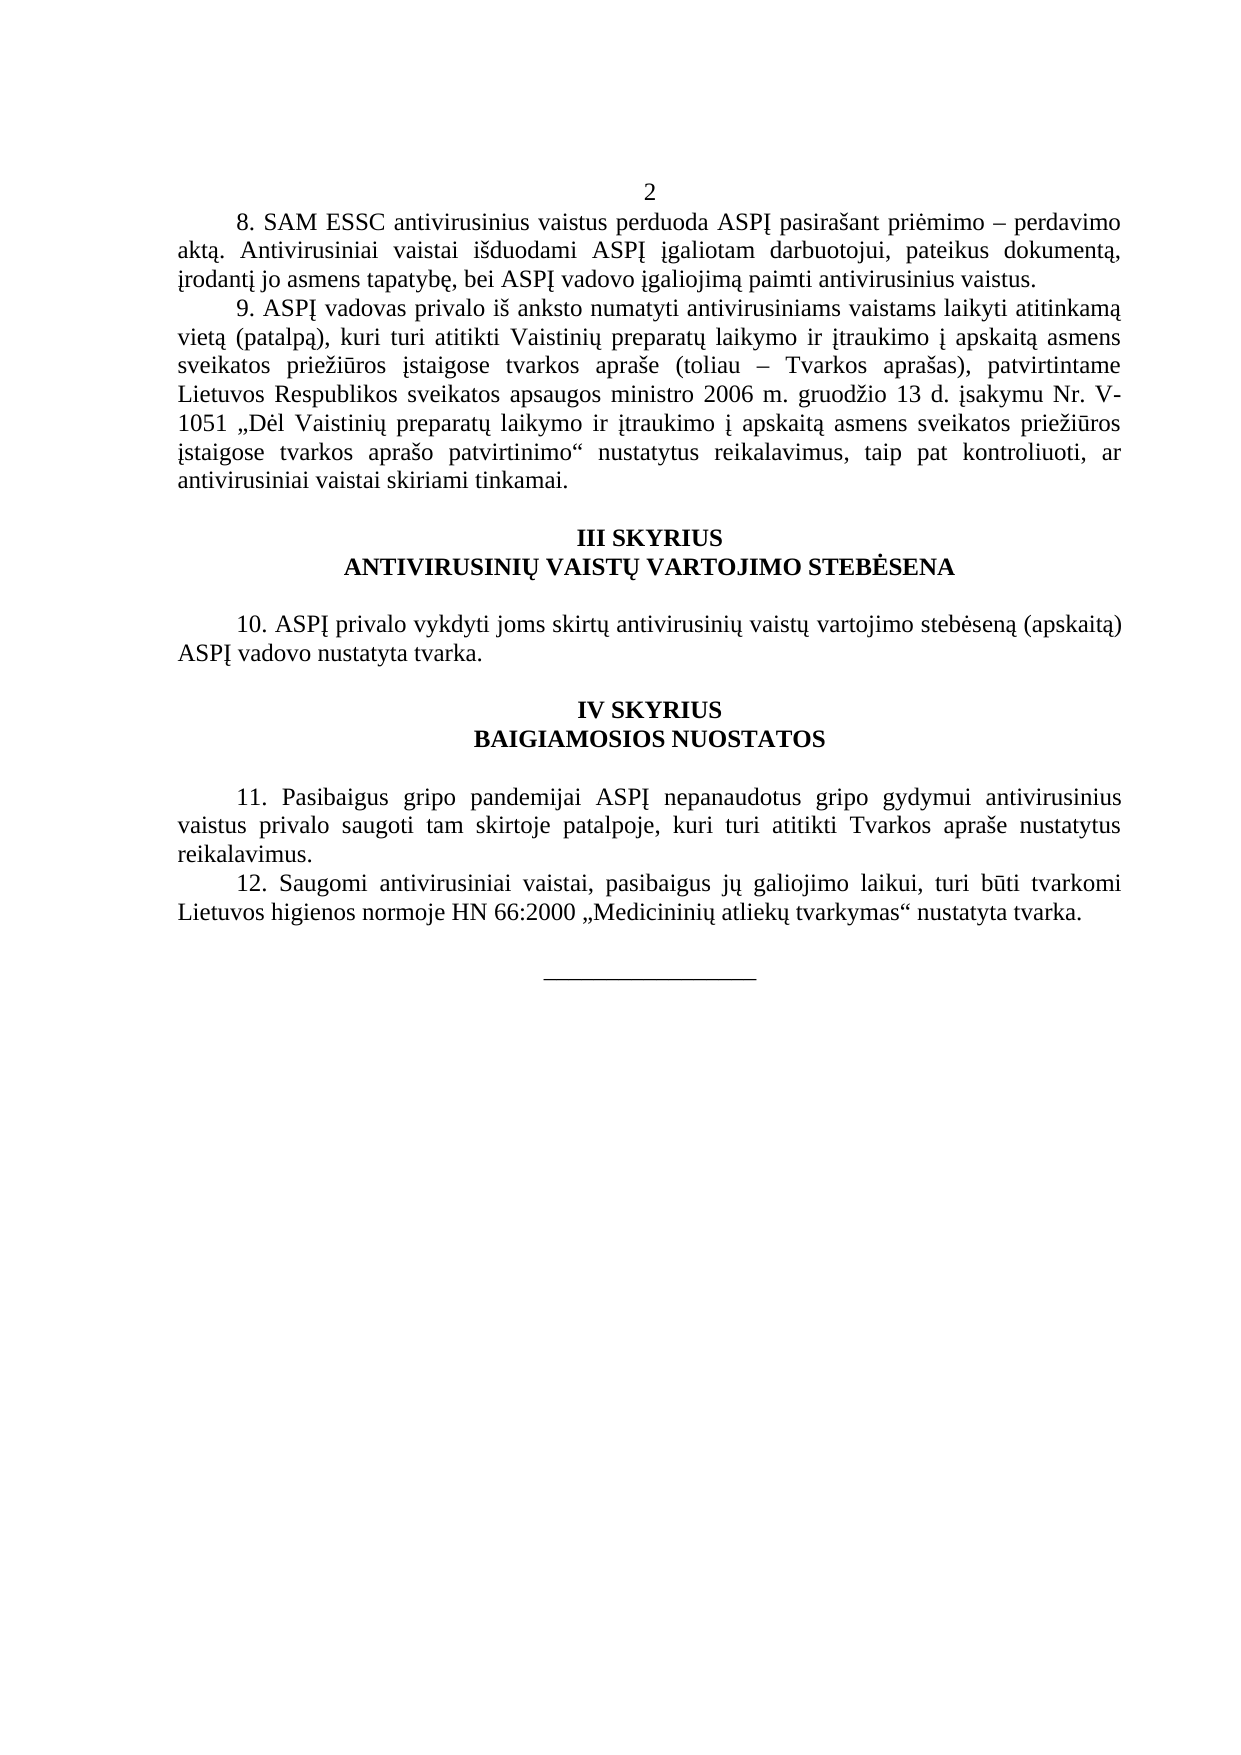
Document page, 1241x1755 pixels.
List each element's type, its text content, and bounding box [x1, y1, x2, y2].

text III SKYRIUS [177, 523, 1122, 552]
text _________________ [177, 954, 1122, 983]
text IV SKYRIUS [177, 696, 1122, 724]
text 11. Pasibaigus gripo pandemijai ASPĮ nepanaudotus gripo gydymui antivirusinius vaistus privalo saugoti tam skirtoje patalpoje, kuri turi atitikti Tvarkos apraše nustatytus reikalavimus. [177, 782, 1122, 868]
text 10. ASPĮ privalo vykdyti joms skirtų antivirusinių vaistų vartojimo stebėseną (apskaitą) ASPĮ vadovo nustatyta tvarka. [177, 609, 1122, 667]
text 9. ASPĮ vadovas privalo iš anksto numatyti antivirusiniams vaistams laikyti atitinkamą vietą (patalpą), kuri turi atitikti Vaistinių preparatų laikymo ir įtraukimo į apskaitą asmens sveikatos priežiūros įstaigose tvarkos apraše (toliau – Tvarkos aprašas), patvirtintame Lietuvos Respublikos sveikatos apsaugos ministro 2006 m. gruodžio 13 d. įsakymu Nr. V-1051 „Dėl Vaistinių preparatų laikymo ir įtraukimo į apskaitą asmens sveikatos priežiūros įstaigose tvarkos aprašo patvirtinimo“ nustatytus reikalavimus, taip pat kontroliuoti, ar antivirusiniai vaistai skiriami tinkamai. [177, 293, 1122, 494]
text ANTIVIRUSINIŲ VAISTŲ VARTOJIMO STEBĖSENA [177, 552, 1122, 581]
text 12. Saugomi antivirusiniai vaistai, pasibaigus jų galiojimo laikui, turi būti tvarkomi Lietuvos higienos normoje HN 66:2000 „Medicininių atliekų tvarkymas“ nustatyta tvarka. [177, 868, 1122, 926]
text BAIGIAMOSIOS NUOSTATOS [177, 724, 1122, 753]
text 8. SAM ESSC antivirusinius vaistus perduoda ASPĮ pasirašant priėmimo – perdavimo aktą. Antivirusiniai vaistai išduodami ASPĮ įgaliotam darbuotojui, pateikus dokumentą, įrodantį jo asmens tapatybę, bei ASPĮ vadovo įgaliojimą paimti antivirusinius vaistus. [177, 207, 1122, 293]
